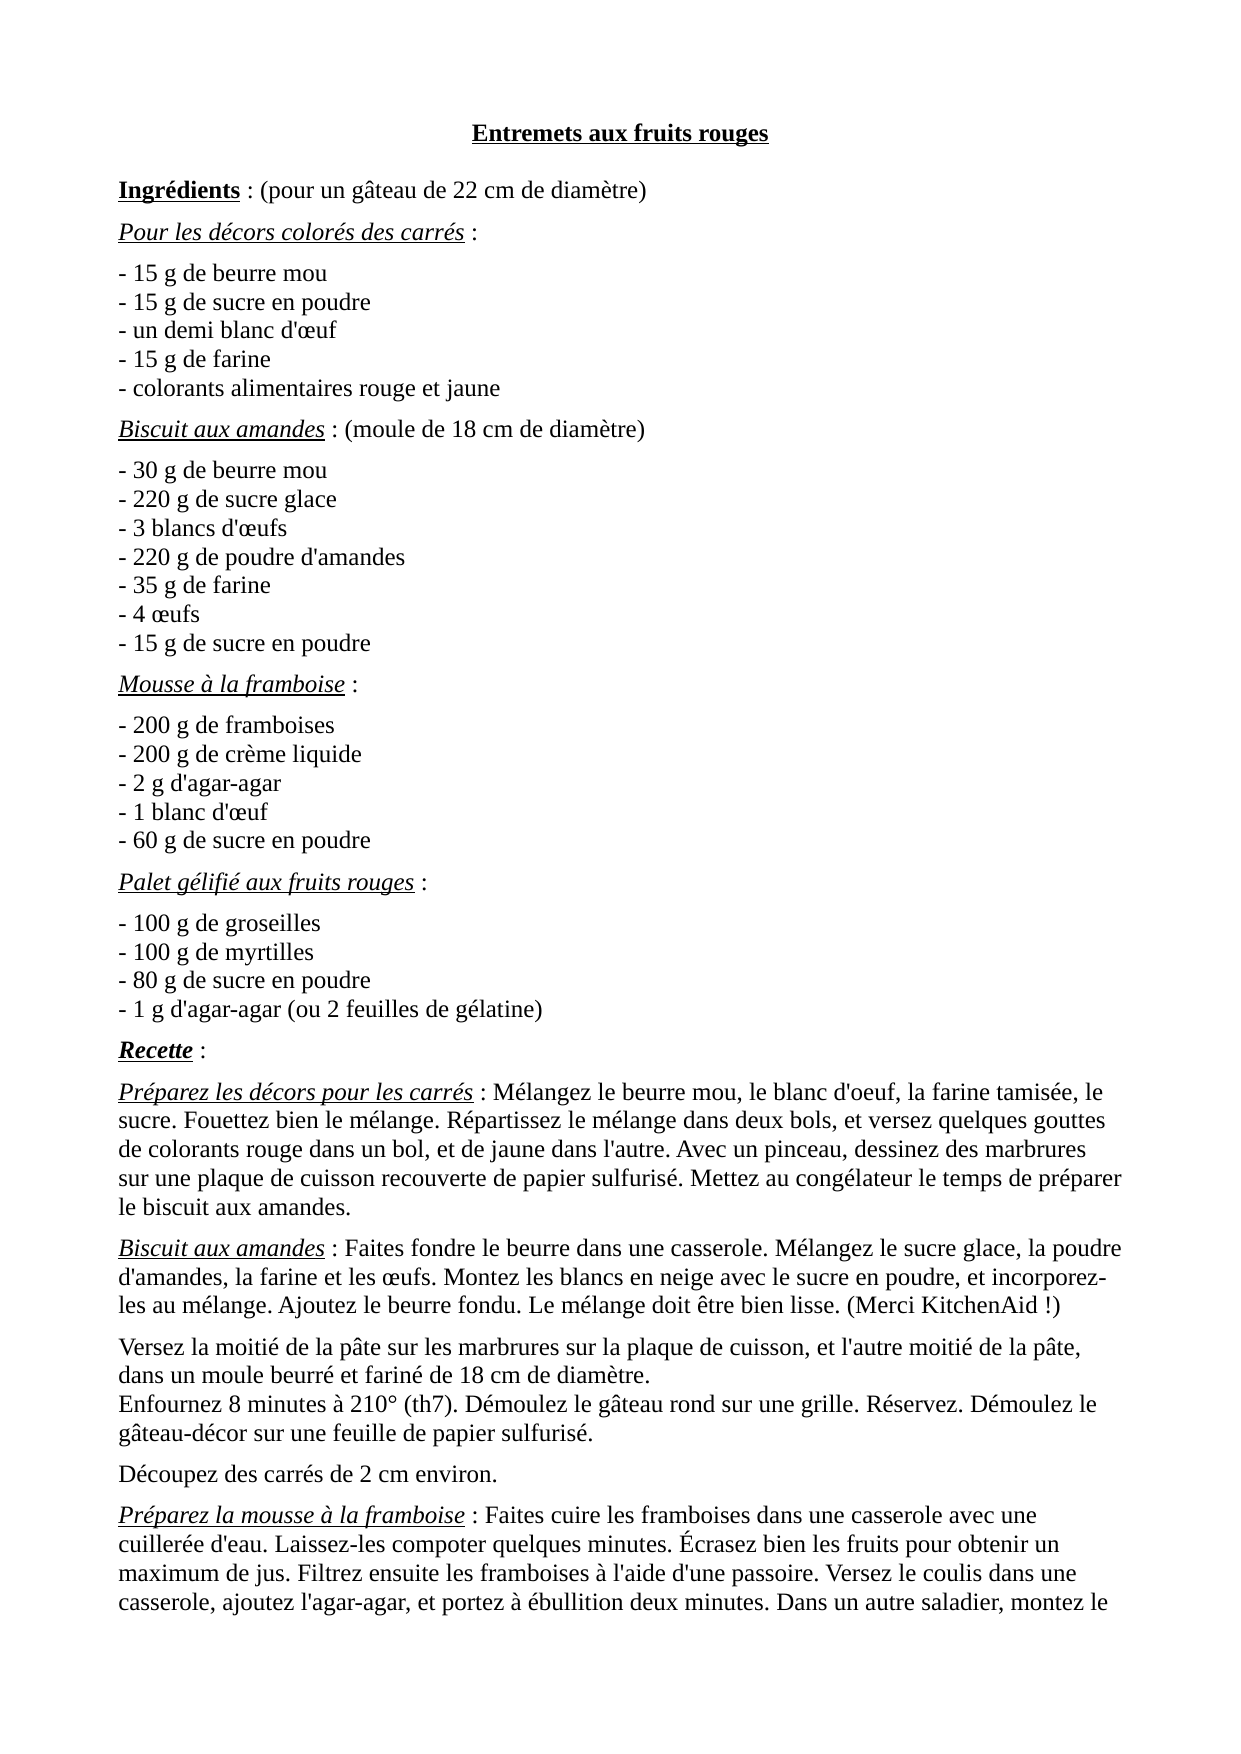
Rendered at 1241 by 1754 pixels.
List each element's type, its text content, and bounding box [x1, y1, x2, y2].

text Entremets aux fruits rouges [118, 118, 1122, 147]
text Préparez la mousse à la framboise : Faites cuire les framboises dans une casserole avec une cuillerée d'eau. Laissez-les compoter quelques minutes. Écrasez bien les fruits pour obtenir un maximum de jus. Filtrez ensuite les framboises à l'aide d'une passoire. Versez le coulis dans une casserole, ajoutez l'agar-agar, et portez à ébullition deux minutes. Dans un autre saladier, montez le [118, 1501, 1122, 1616]
text - 200 g de framboises - 200 g de crème liquide - 2 g d'agar-agar - 1 blanc d'œuf - 60 g de sucre en poudre [118, 711, 1122, 854]
text - 30 g de beurre mou - 220 g de sucre glace - 3 blancs d'œufs - 220 g de poudre d'amandes - 35 g de farine - 4 œufs - 15 g de sucre en poudre [118, 456, 1122, 657]
text Biscuit aux amandes : (moule de 18 cm de diamètre) [118, 414, 1122, 443]
text Découpez des carrés de 2 cm environ. [118, 1459, 1122, 1488]
text - 100 g de groseilles - 100 g de myrtilles - 80 g de sucre en poudre - 1 g d'agar-agar (ou 2 feuilles de gélatine) [118, 908, 1122, 1023]
text Versez la moitié de la pâte sur les marbrures sur la plaque de cuisson, et l'autre moitié de la pâte, dans un moule beurré et fariné de 18 cm de diamètre. Enfournez 8 minutes à 210° (th7). Démoulez le gâteau rond sur une grille. Réservez. Démoulez le gâteau-décor sur une feuille de papier sulfurisé. [118, 1332, 1122, 1447]
text Palet gélifié aux fruits rouges : [118, 867, 1122, 896]
text - 15 g de beurre mou - 15 g de sucre en poudre - un demi blanc d'œuf - 15 g de farine - colorants alimentaires rouge et jaune [118, 258, 1122, 402]
text Mousse à la framboise : [118, 669, 1122, 698]
text Recette : [118, 1036, 1122, 1064]
text Ingrédients : (pour un gâteau de 22 cm de diamètre) [118, 176, 1122, 204]
text Biscuit aux amandes : Faites fondre le beurre dans une casserole. Mélangez le sucre glace, la poudre d'amandes, la farine et les œufs. Montez les blancs en neige avec le sucre en poudre, et incorporez-les au mélange. Ajoutez le beurre fondu. Le mélange doit être bien lisse. (Merci KitchenAid !) [118, 1233, 1122, 1319]
text Préparez les décors pour les carrés : Mélangez le beurre mou, le blanc d'oeuf, la farine tamisée, le sucre. Fouettez bien le mélange. Répartissez le mélange dans deux bols, et versez quelques gouttes de colorants rouge dans un bol, et de jaune dans l'autre. Avec un pinceau, dessinez des marbrures sur une plaque de cuisson recouverte de papier sulfurisé. Mettez au congélateur le temps de préparer le biscuit aux amandes. [118, 1077, 1122, 1221]
text Pour les décors colorés des carrés : [118, 217, 1122, 246]
